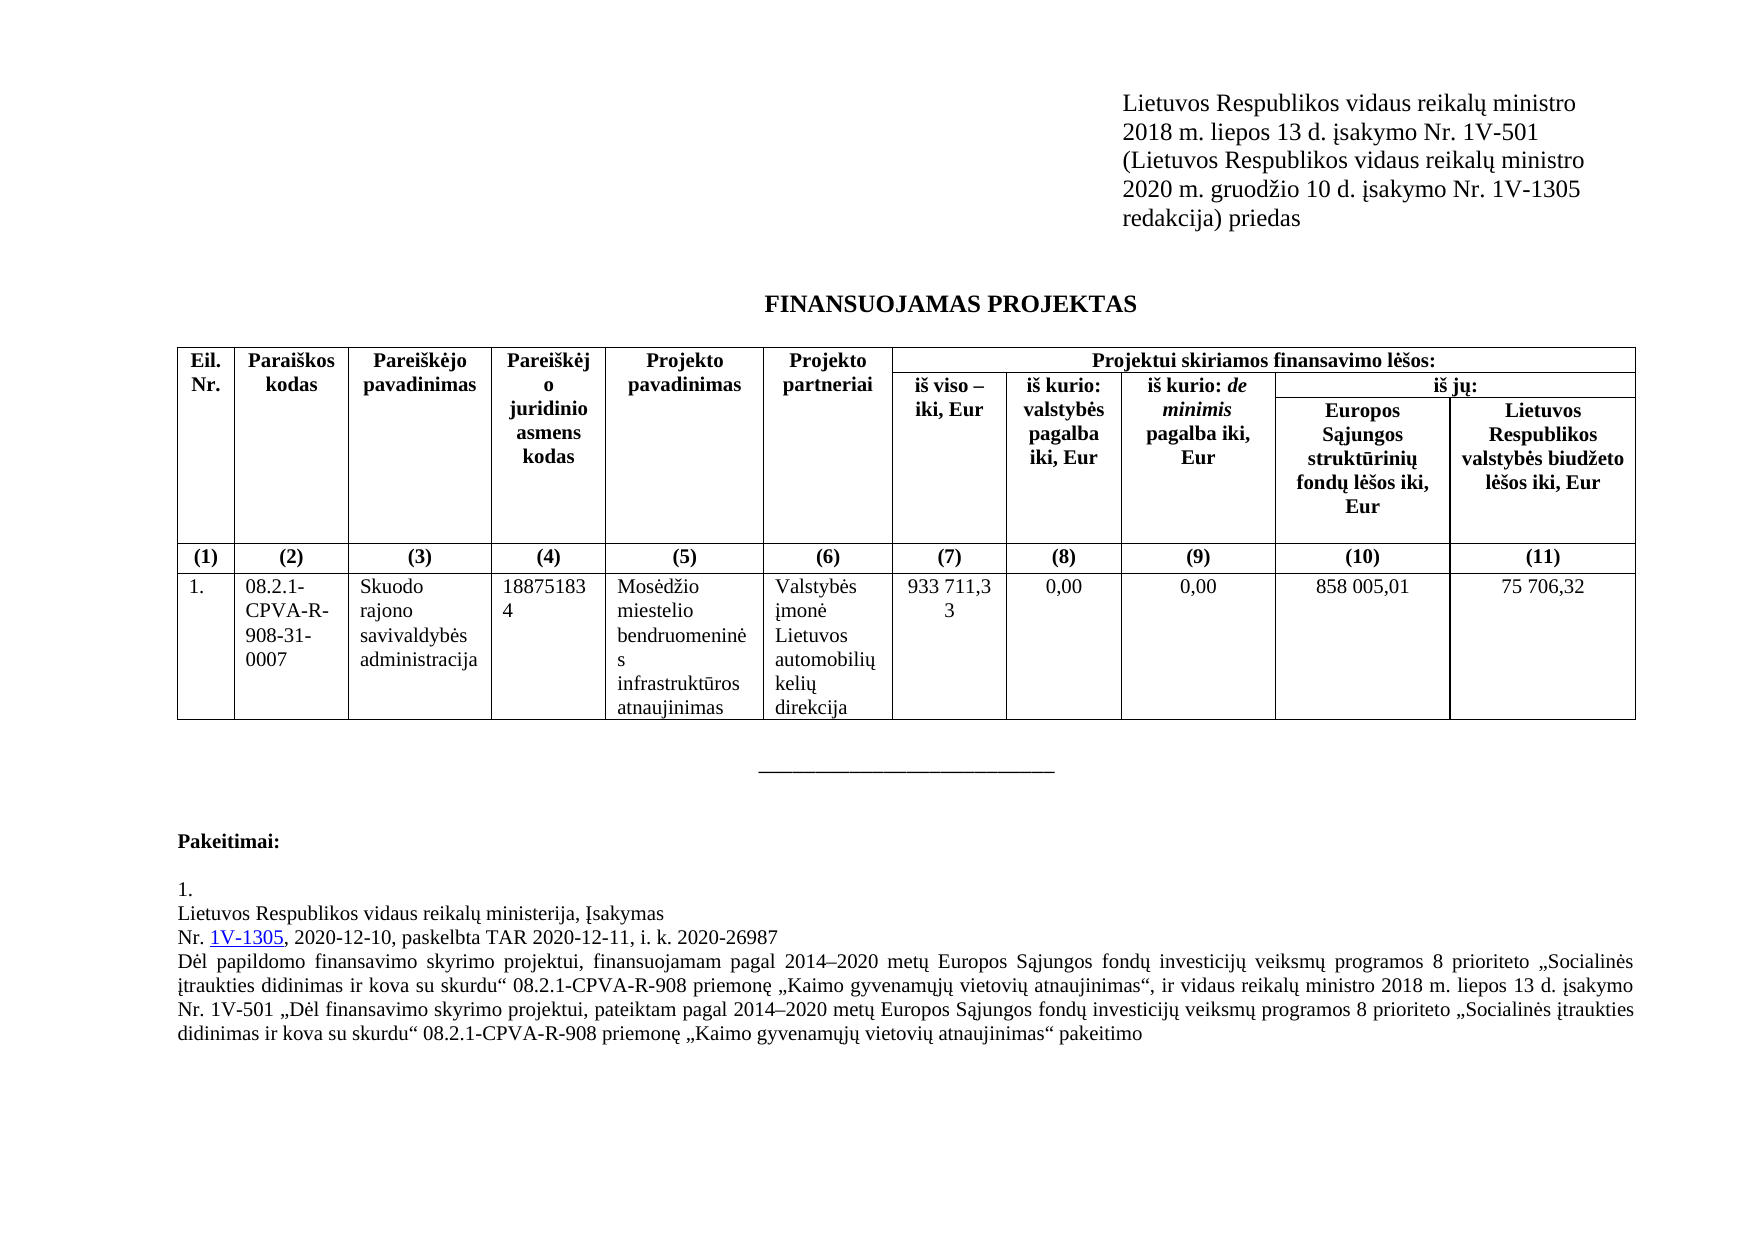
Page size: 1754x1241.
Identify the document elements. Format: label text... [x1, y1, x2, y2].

table_cell (1) [178, 544, 234, 573]
table_cell 0,00 [1007, 574, 1121, 719]
text __________________________ [177, 748, 1636, 777]
table_header Projekto pavadinimas [606, 348, 763, 542]
table_cell Valstybės įmonė Lietuvos automobilių kelių direkcija [764, 574, 892, 719]
text Nr. 1V-1305, 2020-12-10, paskelbta TAR 2020-12-11, i. k. 2020-26987 [177, 925, 1636, 949]
table_cell iš jų: [1276, 373, 1635, 397]
table_cell (4) [492, 544, 605, 573]
text Lietuvos Respublikos vidaus reikalų ministerija, Įsakymas [177, 901, 1636, 925]
table_header Pareiškėjo juridinio asmens kodas [492, 348, 605, 542]
table_cell (2) [235, 544, 348, 573]
table_cell Lietuvos Respublikos valstybės biudžeto lėšos iki, Eur [1451, 398, 1635, 542]
table_cell Europos Sąjungos struktūrinių fondų lėšos iki, Eur [1276, 398, 1449, 542]
text 1. [177, 877, 1636, 901]
table_header Projekto partneriai [764, 348, 892, 542]
table_cell (3) [349, 544, 491, 573]
table_cell 0,00 [1122, 574, 1275, 719]
text 2020 m. gruodžio 10 d. įsakymo Nr. 1V-1305 [1122, 174, 1636, 203]
table_cell (11) [1451, 544, 1635, 573]
table_cell 188751834 [492, 574, 605, 719]
table_cell iš viso – iki, Eur [893, 373, 1006, 542]
table_cell 08.2.1-CPVA-R-908-31-0007 [235, 574, 348, 719]
table_cell 933 711,33 [893, 574, 1006, 719]
text redakcija) priedas [1122, 203, 1636, 232]
text 2018 m. liepos 13 d. įsakymo Nr. 1V-501 [177, 117, 1636, 145]
text Pakeitimai: [177, 829, 1636, 853]
table_cell (9) [1122, 544, 1275, 573]
text Dėl papildomo finansavimo skyrimo projektui, finansuojamam pagal 2014–2020 metų Europos Sąjungos fondų investicijų veiksmų programos 8 prioriteto „Socialinės įtraukties didinimas ir kova su skurdu“ 08.2.1-CPVA-R-908 priemonę „Kaimo gyvenamųjų vietovių atnaujinimas“, ir vidaus reikalų ministro 2018 m. liepos 13 d. įsakymo Nr. 1V-501 „Dėl finansavimo skyrimo projektui, pateiktam pagal 2014–2020 metų Europos Sąjungos fondų investicijų veiksmų programos 8 prioriteto „Socialinės įtraukties didinimas ir kova su skurdu“ 08.2.1-CPVA-R-908 priemonę „Kaimo gyvenamųjų vietovių atnaujinimas“ pakeitimo [177, 949, 1636, 1045]
text FINANSUOJAMAS PROJEKTAS [177, 289, 1636, 318]
table_cell 1. [178, 574, 234, 719]
table_cell (10) [1276, 544, 1449, 573]
table_cell Mosėdžio miestelio bendruomeninės infrastruktūros atnaujinimas [606, 574, 763, 719]
table_cell (6) [764, 544, 892, 573]
table_header Pareiškėjo pavadinimas [349, 348, 491, 542]
table_cell Skuodo rajono savivaldybės administracija [349, 574, 491, 719]
table_cell iš kurio: de minimis pagalba iki, Eur [1122, 373, 1275, 542]
table_cell 75 706,32 [1451, 574, 1635, 719]
table_cell (5) [606, 544, 763, 573]
table_cell (8) [1007, 544, 1121, 573]
table_cell (7) [893, 544, 1006, 573]
table_cell 858 005,01 [1276, 574, 1449, 719]
text (Lietuvos Respublikos vidaus reikalų ministro [1122, 145, 1636, 174]
table_header Projektui skiriamos finansavimo lėšos: [893, 348, 1635, 372]
table_cell iš kurio: valstybės pagalba iki, Eur [1007, 373, 1121, 542]
text Lietuvos Respublikos vidaus reikalų ministro [1122, 88, 1636, 117]
table_header Paraiškos kodas [235, 348, 348, 542]
table_header Eil. Nr. [178, 348, 234, 542]
